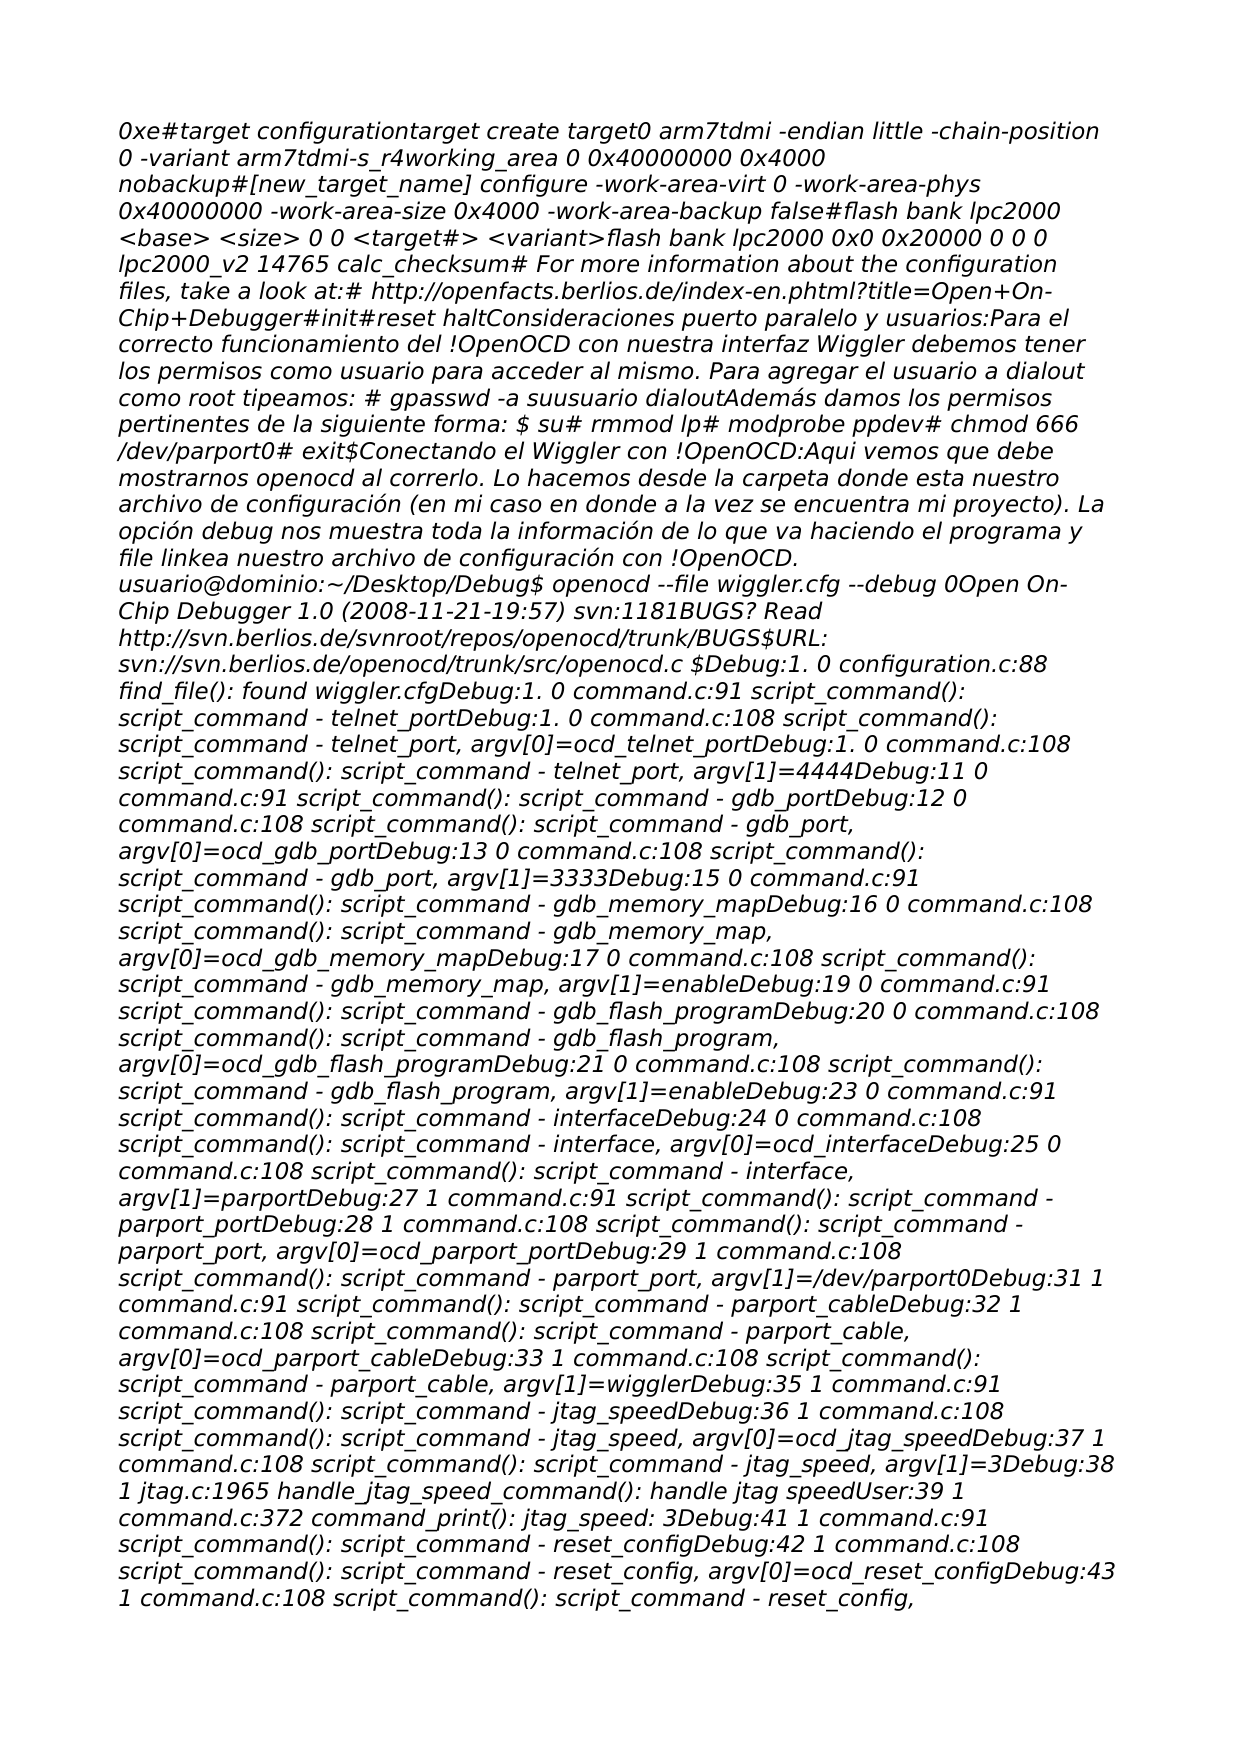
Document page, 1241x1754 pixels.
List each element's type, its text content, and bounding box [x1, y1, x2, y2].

text 0xe#target configurationtarget create target0 arm7tdmi -endian little -chain-position 0 -variant arm7tdmi-s_r4working_area 0 0x40000000 0x4000 nobackup#[new_target_name] configure -work-area-virt 0 -work-area-phys 0x40000000 -work-area-size 0x4000 -work-area-backup false#flash bank lpc2000 <base> <size> 0 0 <target#> <variant>flash bank lpc2000 0x0 0x20000 0 0 0 lpc2000_v2 14765 calc_checksum# For more information about the configuration files, take a look at:# http://openfacts.berlios.de/index-en.phtml?title=Open+On-Chip+Debugger#init#reset haltConsideraciones puerto paralelo y usuarios:Para el correcto funcionamiento del !OpenOCD con nuestra interfaz Wiggler debemos tener los permisos como usuario para acceder al mismo. Para agregar el usuario a dialout como root tipeamos: # gpasswd -a suusuario dialoutAdemás damos los permisos pertinentes de la siguiente forma: $ su# rmmod lp# modprobe ppdev# chmod 666 /dev/parport0# exit$Conectando el Wiggler con !OpenOCD:Aqui vemos que debe mostrarnos openocd al correrlo. Lo hacemos desde la carpeta donde esta nuestro archivo de configuración (en mi caso en donde a la vez se encuentra mi proyecto). La opción debug nos muestra toda la información de lo que va haciendo el programa y file linkea nuestro archivo de configuración con !OpenOCD. usuario@dominio:~/Desktop/Debug$ openocd --file wiggler.cfg --debug 0Open On-Chip Debugger 1.0 (2008-11-21-19:57) svn:1181BUGS? Read http://svn.berlios.de/svnroot/repos/openocd/trunk/BUGS$URL: svn://svn.berlios.de/openocd/trunk/src/openocd.c $Debug:1. 0 configuration.c:88 find_file(): found wiggler.cfgDebug:1. 0 command.c:91 script_command(): script_command - telnet_portDebug:1. 0 command.c:108 script_command(): script_command - telnet_port, argv[0]=ocd_telnet_portDebug:1. 0 command.c:108 script_command(): script_command - telnet_port, argv[1]=4444Debug:11 0 command.c:91 script_command(): script_command - gdb_portDebug:12 0 command.c:108 script_command(): script_command - gdb_port, argv[0]=ocd_gdb_portDebug:13 0 command.c:108 script_command(): script_command - gdb_port, argv[1]=3333Debug:15 0 command.c:91 script_command(): script_command - gdb_memory_mapDebug:16 0 command.c:108 script_command(): script_command - gdb_memory_map, argv[0]=ocd_gdb_memory_mapDebug:17 0 command.c:108 script_command(): script_command - gdb_memory_map, argv[1]=enableDebug:19 0 command.c:91 script_command(): script_command - gdb_flash_programDebug:20 0 command.c:108 script_command(): script_command - gdb_flash_program, argv[0]=ocd_gdb_flash_programDebug:21 0 command.c:108 script_command(): script_command - gdb_flash_program, argv[1]=enableDebug:23 0 command.c:91 script_command(): script_command - interfaceDebug:24 0 command.c:108 script_command(): script_command - interface, argv[0]=ocd_interfaceDebug:25 0 command.c:108 script_command(): script_command - interface, argv[1]=parportDebug:27 1 command.c:91 script_command(): script_command - parport_portDebug:28 1 command.c:108 script_command(): script_command - parport_port, argv[0]=ocd_parport_portDebug:29 1 command.c:108 script_command(): script_command - parport_port, argv[1]=/dev/parport0Debug:31 1 command.c:91 script_command(): script_command - parport_cableDebug:32 1 command.c:108 script_command(): script_command - parport_cable, argv[0]=ocd_parport_cableDebug:33 1 command.c:108 script_command(): script_command - parport_cable, argv[1]=wigglerDebug:35 1 command.c:91 script_command(): script_command - jtag_speedDebug:36 1 command.c:108 script_command(): script_command - jtag_speed, argv[0]=ocd_jtag_speedDebug:37 1 command.c:108 script_command(): script_command - jtag_speed, argv[1]=3Debug:38 1 jtag.c:1965 handle_jtag_speed_command(): handle jtag speedUser:39 1 command.c:372 command_print(): jtag_speed: 3Debug:41 1 command.c:91 script_command(): script_command - reset_configDebug:42 1 command.c:108 script_command(): script_command - reset_config, argv[0]=ocd_reset_configDebug:43 1 command.c:108 script_command(): script_command - reset_config, [118, 118, 1122, 1611]
